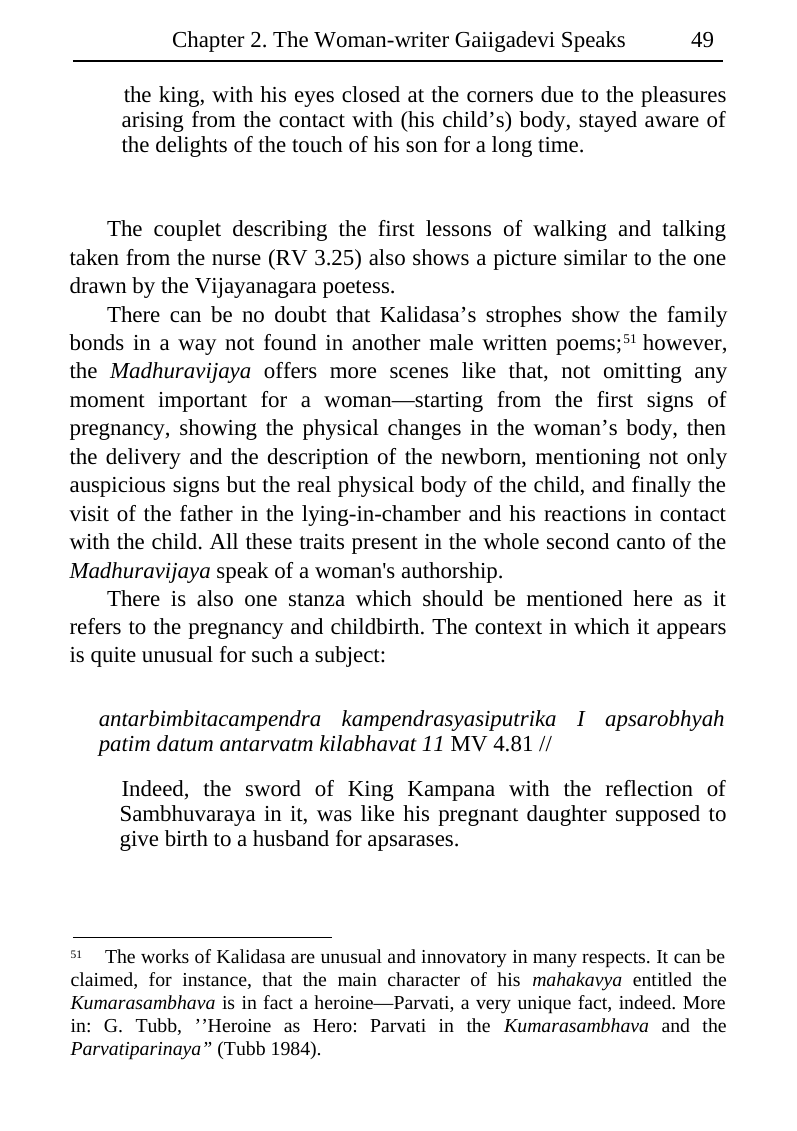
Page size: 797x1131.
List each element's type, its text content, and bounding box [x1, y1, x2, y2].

text There can be no doubt that Kalidasa’s strophes show the fam­ily bonds in a way not found in another male written poems;51 however, the Madhuravijaya offers more scenes like that, not omit­ting any moment important for a woman—starting from the first signs of pregnancy, showing the physical changes in the woman’s body, then the delivery and the description of the newborn, men­tioning not only auspicious signs but the real physical body of the child, and finally the visit of the father in the lying-in-chamber and his reactions in contact with the child. All these traits present in the whole second canto of the Madhuravijaya speak of a woman's authorship. [69, 301, 727, 583]
text the king, with his eyes closed at the corners due to the pleasures arising from the contact with (his child’s) body, stayed aware of the delights of the touch of his son for a long time. [121, 82, 727, 158]
text 51 The works of Kalidasa are unusual and innovatory in many respects. It can be claimed, for instance, that the main character of his mahakavya entitled the Kumarasambhava is in fact a heroine—Parvati, a very unique fact, indeed. More in: G. Tubb, ’’Heroine as Hero: Parvati in the Kumarasambhava and the Parvatiparinaya” (Tubb 1984). [70, 945, 727, 1059]
text 49 [691, 26, 726, 53]
text Chapter 2. The Woman-writer Gaiigadevi Speaks [172, 26, 631, 53]
text The couplet describing the first lessons of walking and talking taken from the nurse (RV 3.25) also shows a picture similar to the one drawn by the Vijayanagara poetess. [69, 215, 727, 299]
text Indeed, the sword of King Kampana with the reflection of Sambhuvaraya in it, was like his pregnant daughter supposed to give birth to a husband for apsarases. [119, 777, 727, 851]
text There is also one stanza which should be mentioned here as it refers to the pregnancy and childbirth. The context in which it appears is quite unusual for such a subject: [69, 585, 727, 668]
text antarbimbitacampendra kampendrasyasiputrika I apsarobhyah patim datum antarvatm kilabhavat 11 MV 4.81 // [98, 707, 727, 756]
